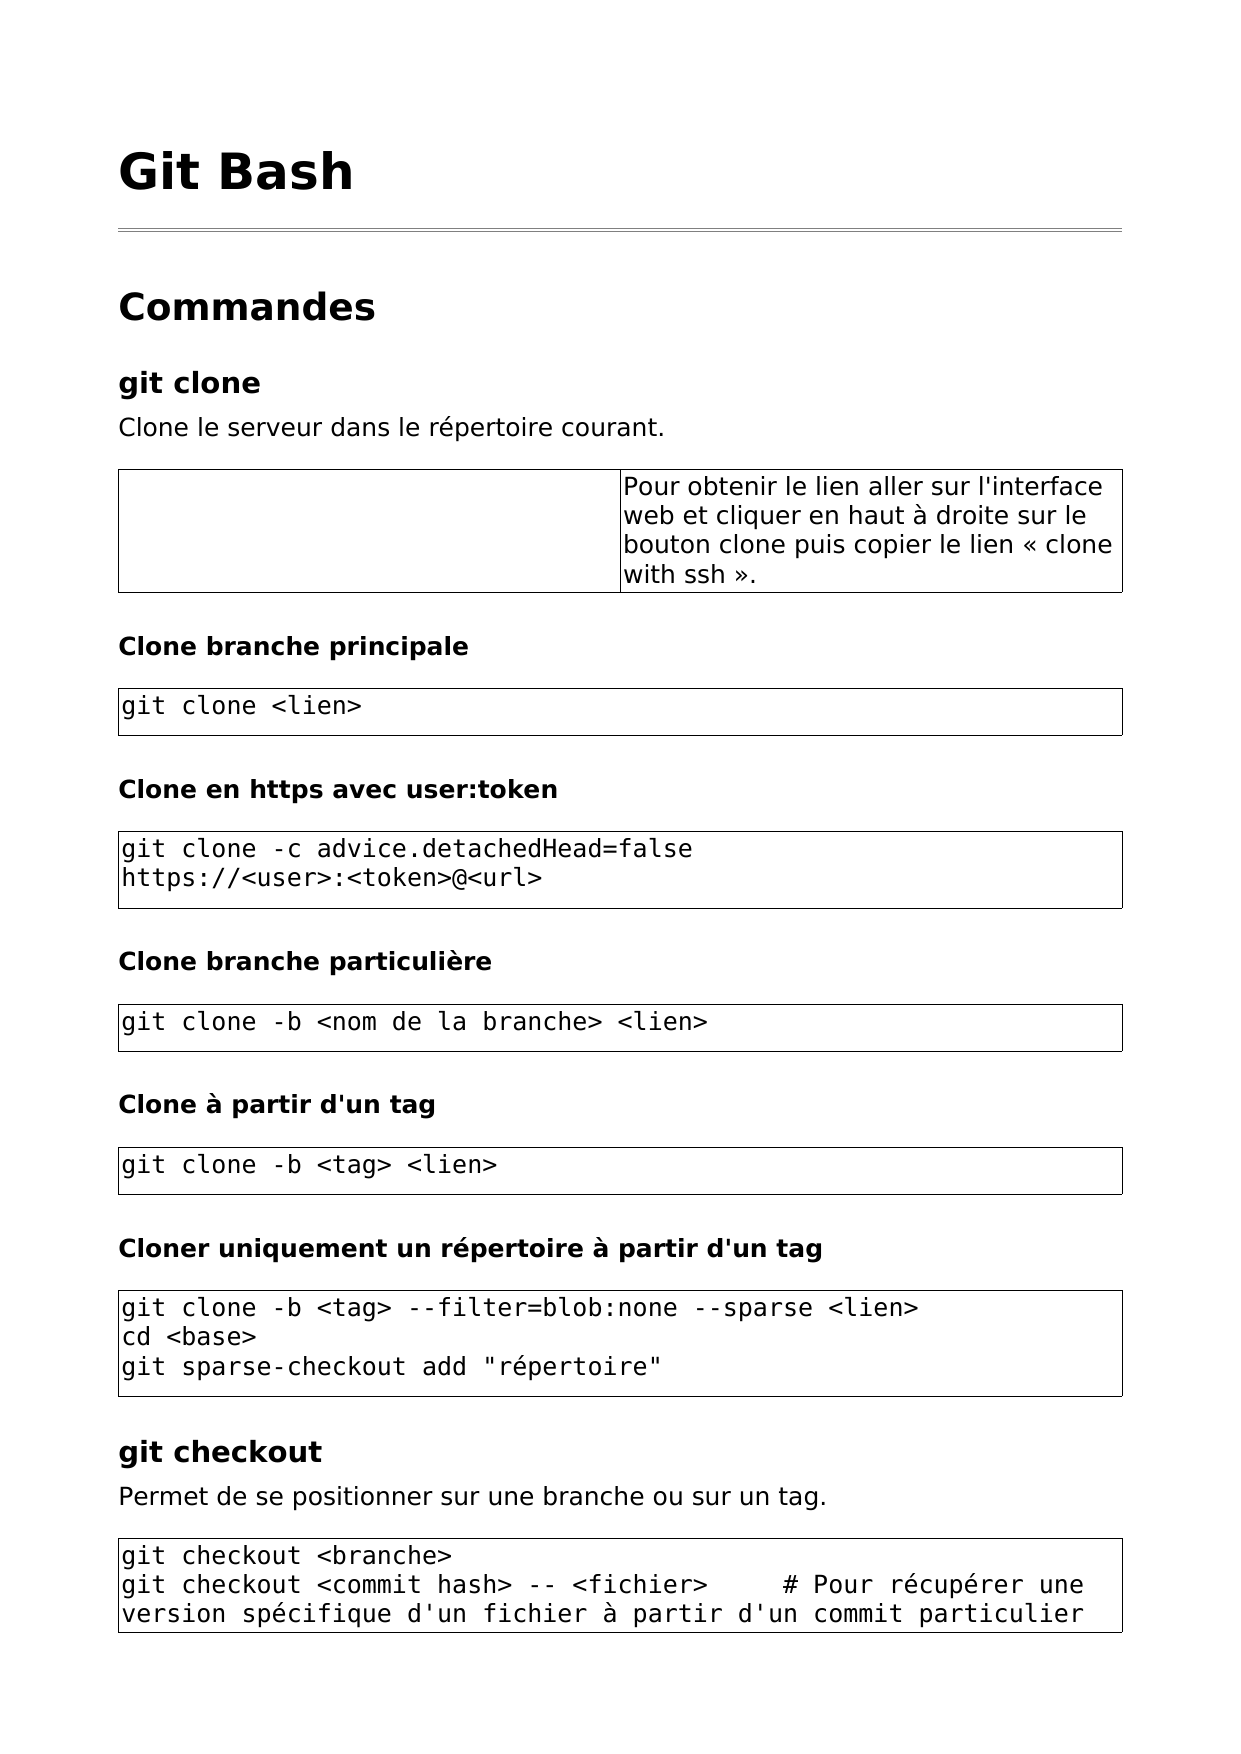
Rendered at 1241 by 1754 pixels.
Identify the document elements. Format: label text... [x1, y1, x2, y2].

table_header [119, 470, 620, 592]
table_header git clone -c advice.detachedHead=false https://<user>:<token>@<url> [119, 832, 1122, 907]
subtitle Clone en https avec user:token [118, 775, 1122, 804]
subtitle git checkout [118, 1435, 1122, 1469]
subtitle Commandes [118, 285, 1122, 329]
subtitle git clone [118, 366, 1122, 400]
subtitle Clone branche principale [118, 632, 1122, 661]
table_header git checkout <branche> git checkout <commit hash> -- <fichier> # Pour récupérer une version spécifique d'un fichier à partir d'un commit particulier [119, 1539, 1122, 1632]
subtitle Clone à partir d'un tag [118, 1091, 1122, 1120]
subtitle Clone branche particulière [118, 947, 1122, 977]
table_header git clone <lien> [119, 689, 1122, 735]
text Clone le serveur dans le répertoire courant. [118, 413, 1122, 442]
table_header git clone -b <tag> <lien> [119, 1148, 1122, 1194]
table_header git clone -b <tag> --filter=blob:none --sparse <lien> cd <base> git sparse-checkout add "répertoire" [119, 1291, 1122, 1396]
subtitle Cloner uniquement un répertoire à partir d'un tag [118, 1234, 1122, 1263]
text Permet de se positionner sur une branche ou sur un tag. [118, 1482, 1122, 1511]
subtitle Git Bash [118, 143, 1122, 201]
table_header Pour obtenir le lien aller sur l'interface web et cliquer en haut à droite sur le bouton clone puis copier le lien « clone with ssh ». [621, 470, 1122, 592]
table_header git clone -b <nom de la branche> <lien> [119, 1005, 1122, 1051]
